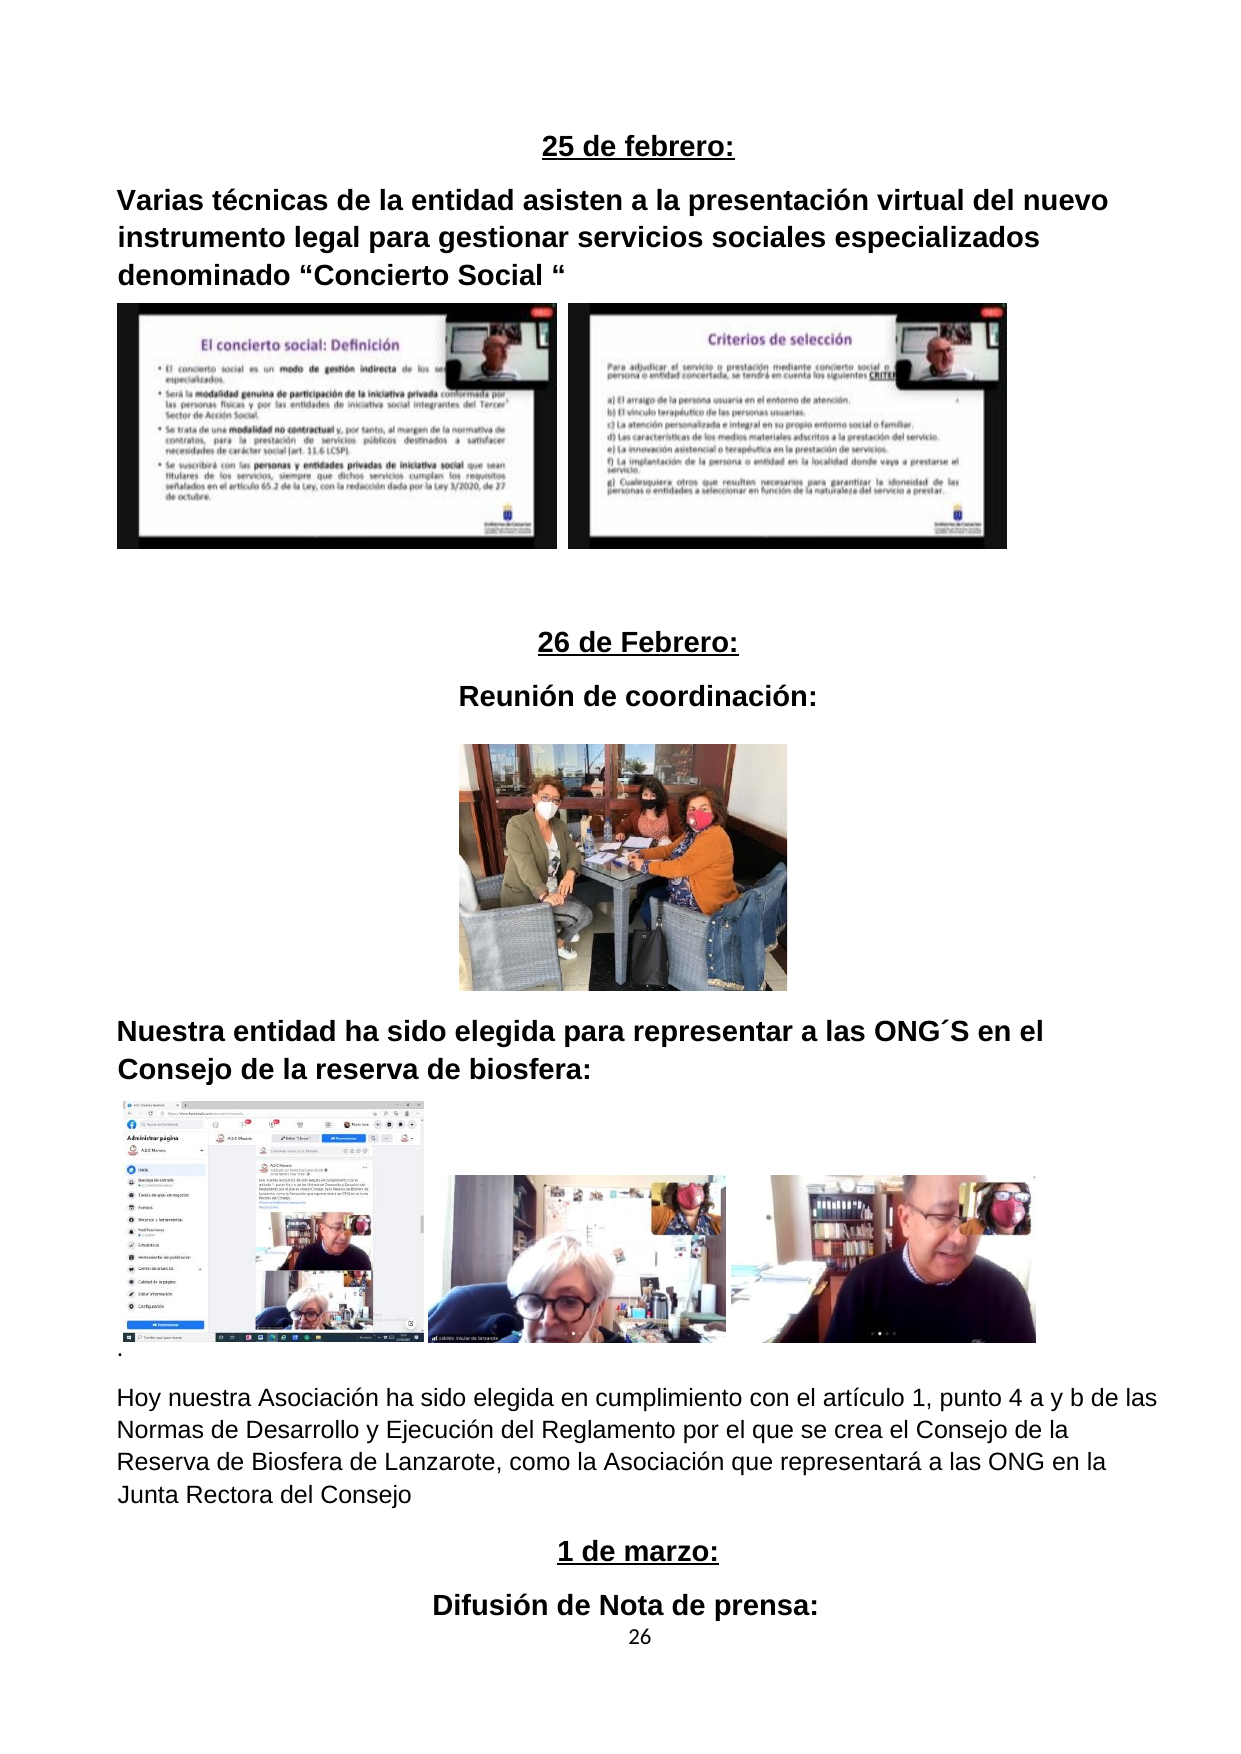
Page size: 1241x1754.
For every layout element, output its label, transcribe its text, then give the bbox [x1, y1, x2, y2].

text . [116, 1102, 1166, 1362]
text Normas de Desarrollo y Ejecución del Reglamento por el que se crea el Consejo de la [116, 1415, 1166, 1444]
list de Febrero: [88, 625, 1196, 659]
text Hoy nuestra Asociación ha sido elegida en cumplimiento con el artículo 1, punto 4 a y b de las [116, 1383, 1166, 1412]
text Reunión de coordinación: [88, 679, 1196, 713]
text Varias técnicas de la entidad asisten a la presentación virtual del nuevo instrumento legal para gestionar servicios sociales especializados denominado “Concierto Social “ [116, 183, 1166, 291]
list de febrero: [88, 129, 1196, 162]
text Difusión de Nota de prensa: [116, 1588, 1166, 1621]
text 1 de marzo: [88, 1534, 1196, 1567]
text Reserva de Biosfera de Lanzarote, como la Asociación que representará a las ONG en la Junta Rectora del Consejo [116, 1447, 1166, 1509]
text Nuestra entidad ha sido elegida para representar a las ONG´S en el Consejo de la reserva de biosfera: [116, 1014, 1166, 1085]
